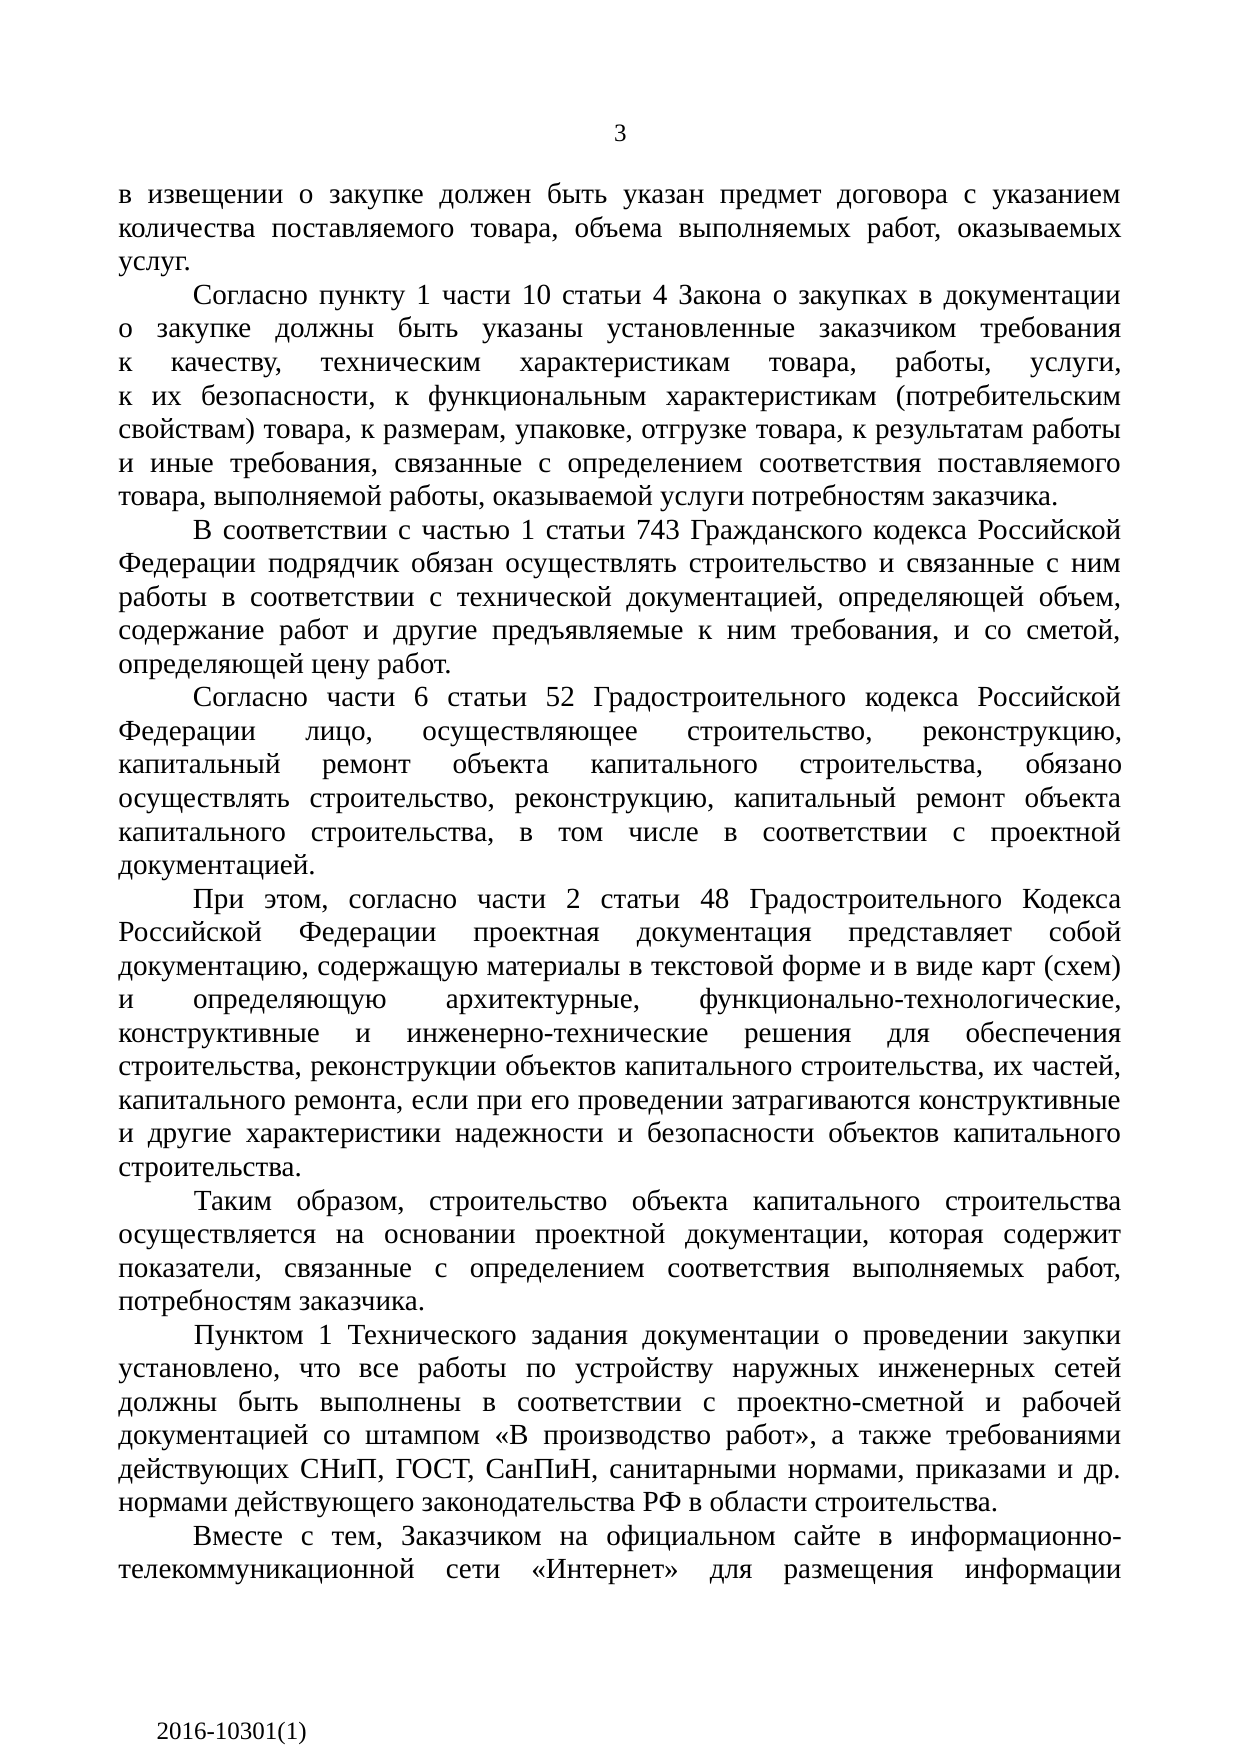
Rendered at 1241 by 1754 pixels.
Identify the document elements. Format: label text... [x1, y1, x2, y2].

text Вместе с тем, Заказчиком на официальном сайте в информационно-телекоммуникационной сети «Интернет» для размещения информации [118, 1518, 1122, 1585]
text в извещении о закупке должен быть указан предмет договора с указанием количества поставляемого товара, объема выполняемых работ, оказываемых услуг. [118, 176, 1122, 277]
text В соответствии с частью 1 статьи 743 Гражданского кодекса Российской Федерации подрядчик обязан осуществлять строительство и связанные с ним работы в соответствии с технической документацией, определяющей объем, содержание работ и другие предъявляемые к ним требования, и со сметой, определяющей цену работ. [118, 512, 1122, 679]
text Согласно пункту 1 части 10 статьи 4 Закона о закупках в документации о закупке должны быть указаны установленные заказчиком требования к качеству, техническим характеристикам товара, работы, услуги, к их безопасности, к функциональным характеристикам (потребительским свойствам) товара, к размерам, упаковке, отгрузке товара, к результатам работы и иные требования, связанные с определением соответствия поставляемого товара, выполняемой работы, оказываемой услуги потребностям заказчика. [118, 277, 1122, 512]
text Согласно части 6 статьи 52 Градостроительного кодекса Российской Федерации лицо, осуществляющее строительство, реконструкцию, капитальный ремонт объекта капитального строительства, обязано осуществлять строительство, реконструкцию, капитальный ремонт объекта капитального строительства, в том числе в соответствии с проектной документацией. [118, 679, 1122, 881]
text Таким образом, строительство объекта капитального строительства осуществляется на основании проектной документации, которая содержит показатели, связанные с определением соответствия выполняемых работ, потребностям заказчика. [118, 1183, 1122, 1317]
text При этом, согласно части 2 статьи 48 Градостроительного Кодекса Российской Федерации проектная документация представляет собой документацию, содержащую материалы в текстовой форме и в виде карт (схем) и определяющую архитектурные, функционально-технологические, конструктивные и инженерно-технические решения для обеспечения строительства, реконструкции объектов капитального строительства, их частей, капитального ремонта, если при его проведении затрагиваются конструктивные и другие характеристики надежности и безопасности объектов капитального строительства. [118, 881, 1122, 1183]
text Пунктом 1 Технического задания документации о проведении закупки установлено, что все работы по устройству наружных инженерных сетей должны быть выполнены в соответствии с проектно-сметной и рабочей документацией со штампом «В производство работ», а также требованиями действующих СНиП, ГОСТ, СанПиН, санитарными нормами, приказами и др. нормами действующего законодательства РФ в области строительства. [118, 1317, 1122, 1518]
